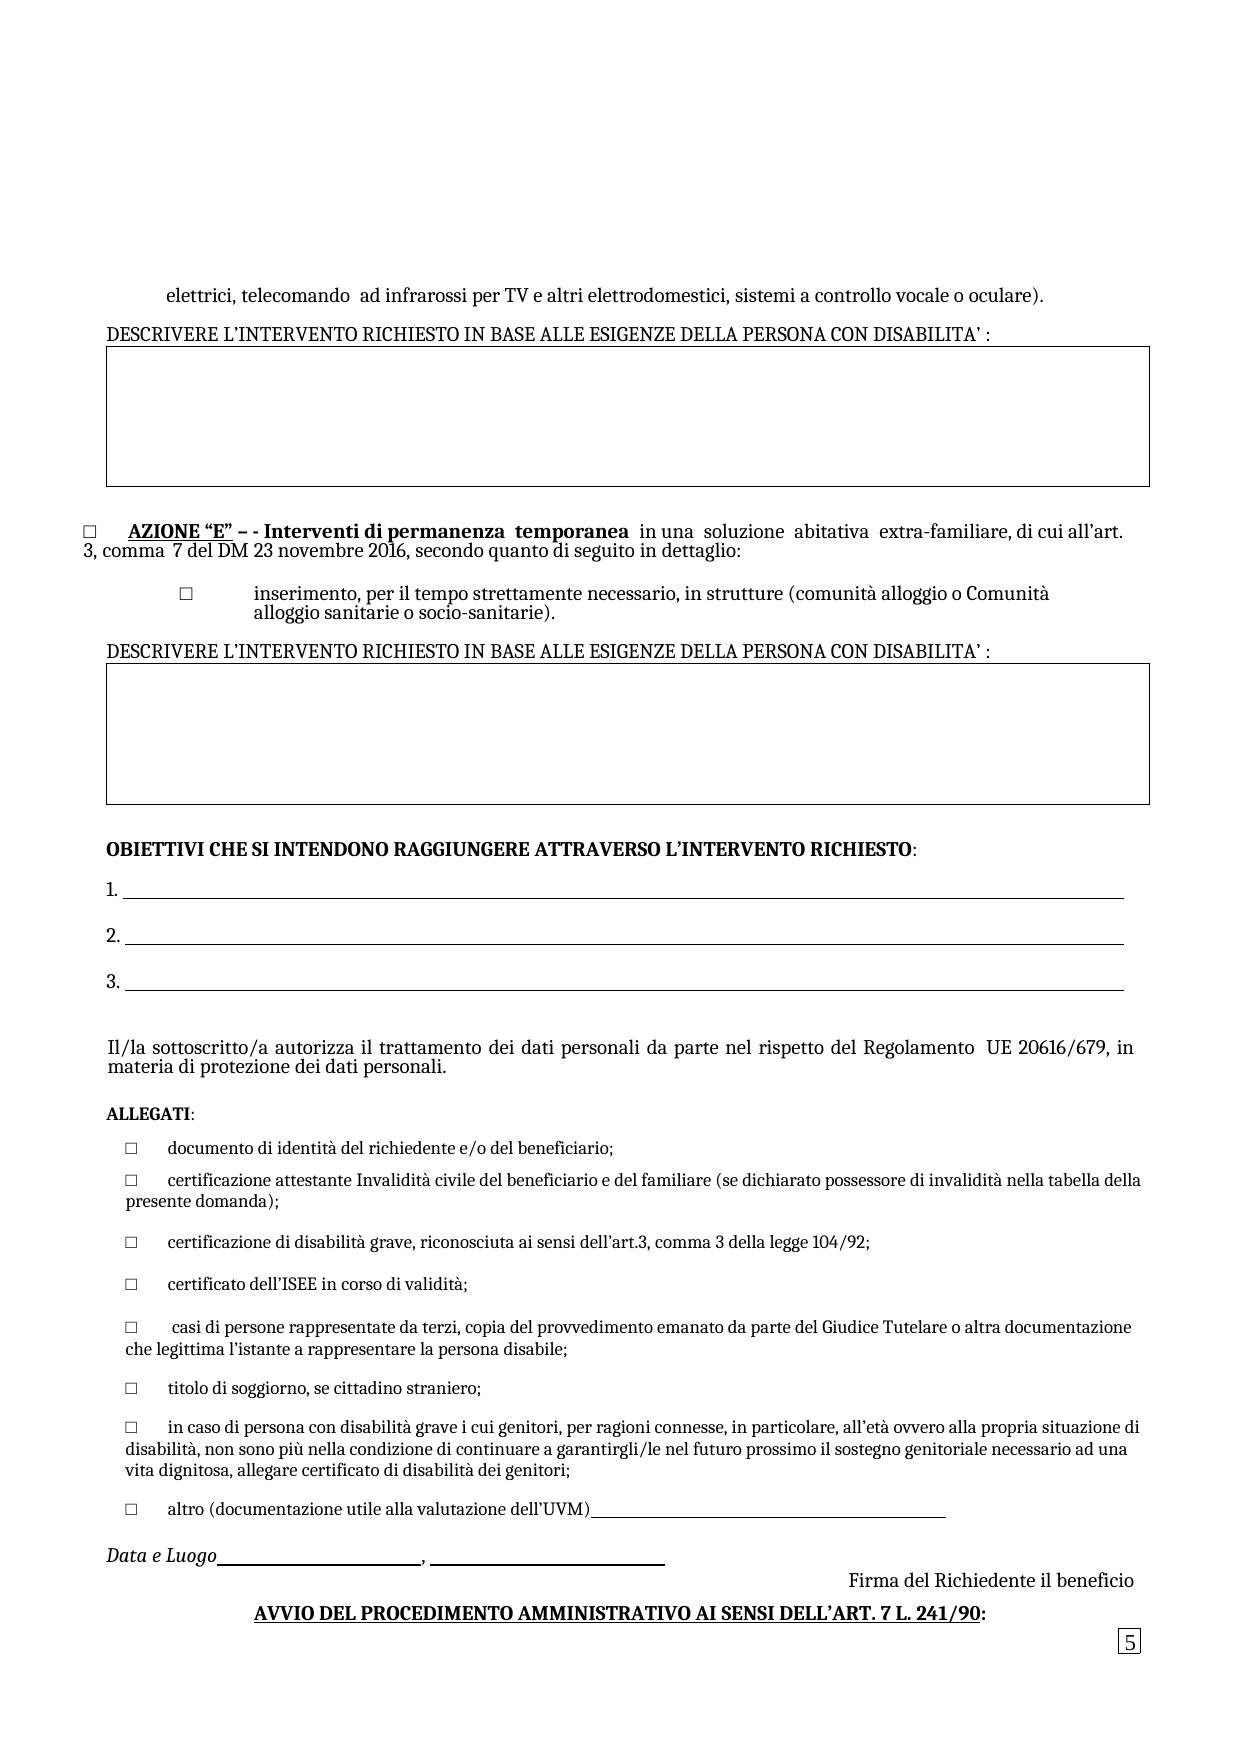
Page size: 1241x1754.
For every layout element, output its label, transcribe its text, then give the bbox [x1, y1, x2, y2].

list casi di persone rappresentate da terzi, copia del provvedimento emanato da parte del Giudice Tutelare o altra documentazione che legittima l’istante a rappresentare la persona disabile; [125, 1316, 1151, 1360]
text 3. [106, 969, 1151, 993]
list documento di identità del richiedente e/o del beneficiario; [125, 1137, 1151, 1159]
subtitle OBIETTIVI CHE SI INTENDONO RAGGIUNGERE ATTRAVERSO L’INTERVENTO RICHIESTO: [106, 837, 1151, 861]
list certificato dell’ISEE in corso di validità; [125, 1272, 1151, 1294]
text Firma del Richiedente il beneficio [83, 1568, 1134, 1592]
list certificazione di disabilità grave, riconosciuta ai sensi dell’art.3, comma 3 della legge 104/92; [125, 1231, 1151, 1253]
list inserimento, per il tempo strettamente necessario, in strutture (comunità alloggio o Comunità alloggio sanitarie o socio-sanitarie). [179, 583, 1103, 625]
text AVVIO DEL PROCEDIMENTO AMMINISTRATIVO AI SENSI DELL’ART. 7 L. 241/90: [209, 1602, 1030, 1626]
list certificazione attestante Invalidità civile del beneficiario e del familiare (se dichiarato possessore di invalidità nella tabella della presente domanda); [125, 1168, 1151, 1212]
list elettrici, telecomando ad infrarossi per TV e altri elettrodomestici, sistemi a controllo vocale o oculare). [148, 283, 1133, 307]
text ALLEGATI: [106, 1103, 1151, 1125]
table_header [107, 347, 1149, 486]
list AZIONE “E” – - Interventi di permanenza temporanea in una soluzione abitativa extra-familiare, di cui all’art. 3, comma 7 del DM 23 novembre 2016, secondo quanto di seguito in dettaglio: [83, 522, 1125, 563]
text DESCRIVERE L’INTERVENTO RICHIESTO IN BASE ALLE ESIGENZE DELLA PERSONA CON DISABILITA’ : [106, 323, 1151, 346]
list titolo di soggiorno, se cittadino straniero; [125, 1377, 1151, 1399]
table_header [107, 664, 1149, 804]
text DESCRIVERE L’INTERVENTO RICHIESTO IN BASE ALLE ESIGENZE DELLA PERSONA CON DISABILITA’ : [106, 641, 1151, 663]
text 1. [106, 878, 1151, 902]
text 2. [106, 923, 1151, 947]
text Il/la sottoscritto/a autorizza il trattamento dei dati personali da parte nel rispetto del Regolamento UE 20616/679, in materia di protezione dei dati personali. [107, 1038, 1134, 1079]
list in caso di persona con disabilità grave i cui genitori, per ragioni connesse, in particolare, all’età ovvero alla propria situazione di disabilità, non sono più nella condizione di continuare a garantirgli/le nel futuro prossimo il sostegno genitoriale necessario ad una vita dignitosa, allegare certificato di disabilità dei genitori; [125, 1416, 1151, 1481]
list altro (documentazione utile alla valutazione dell’UVM) [125, 1498, 1151, 1520]
text Data e Luogo , [106, 1544, 1151, 1568]
